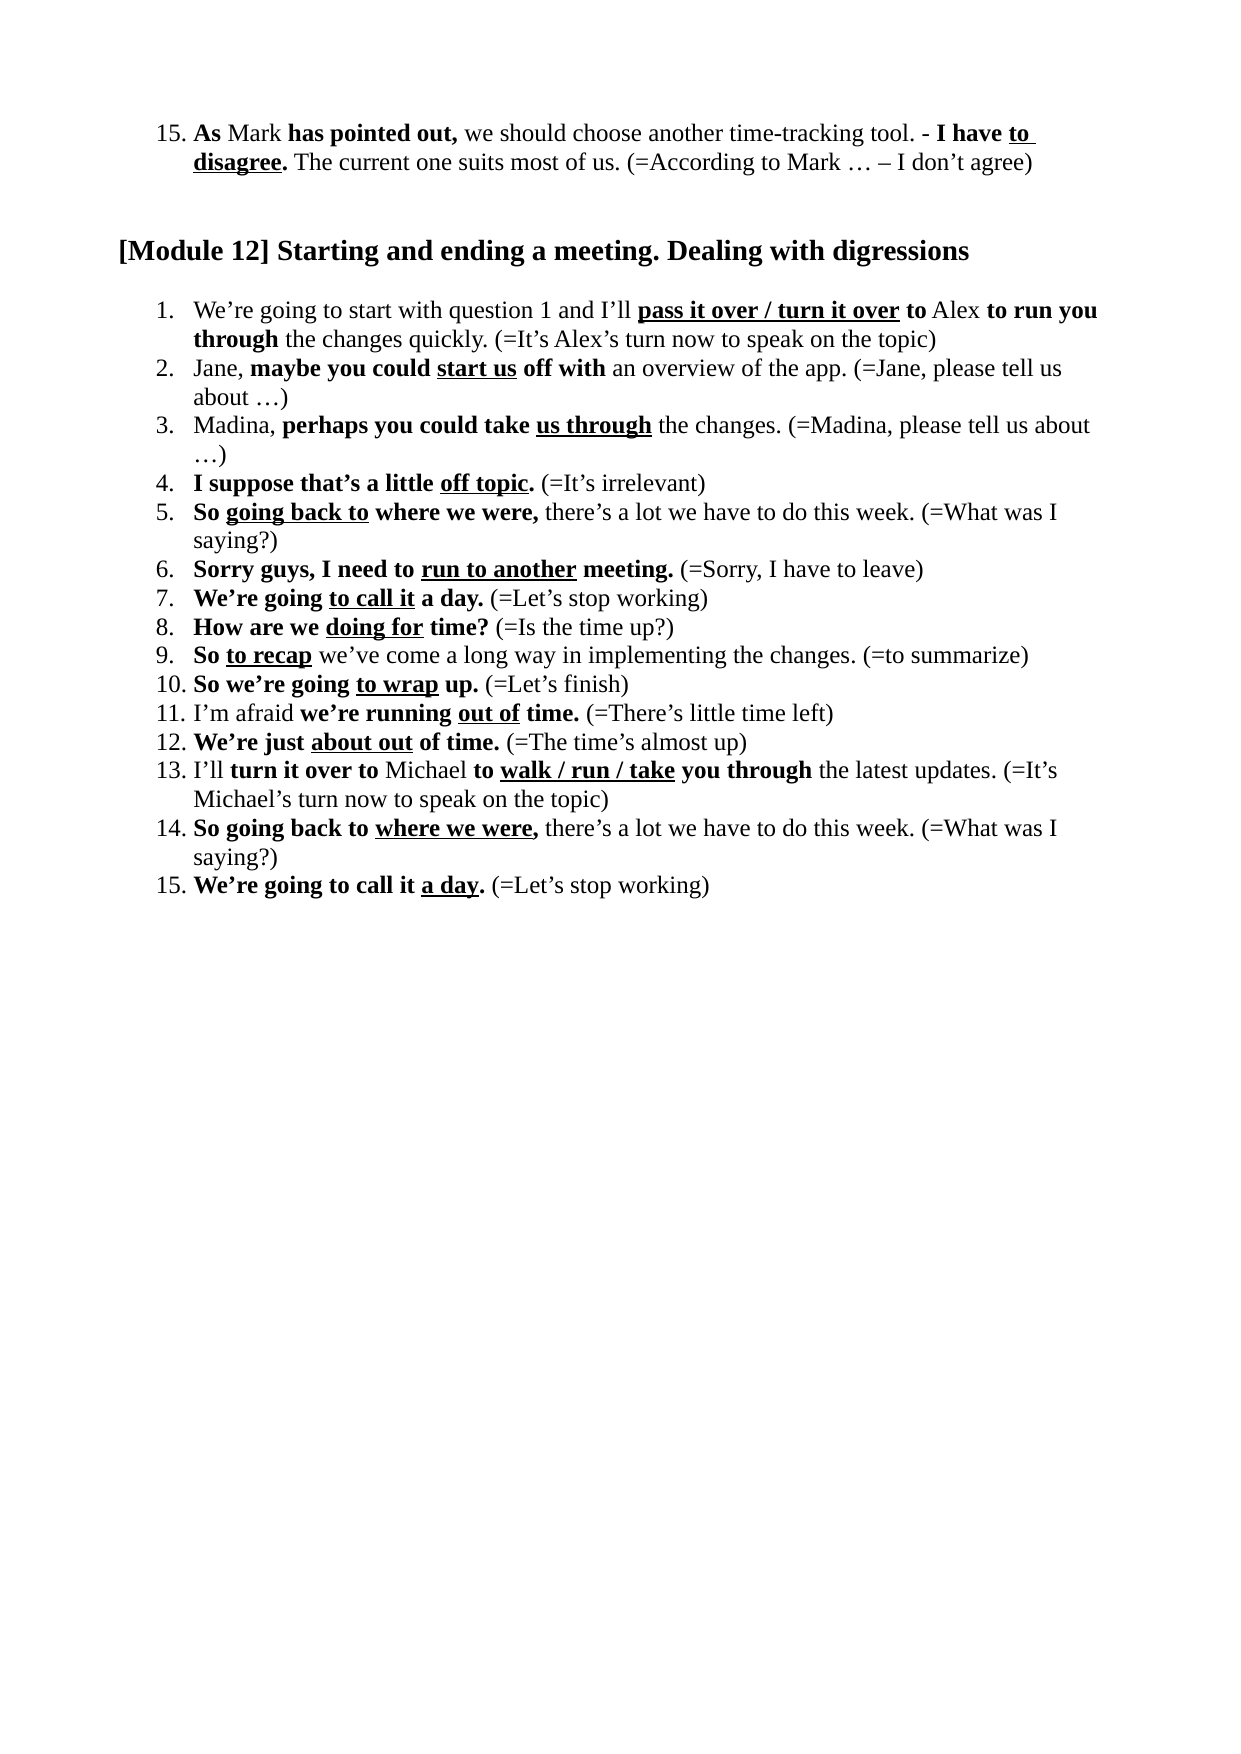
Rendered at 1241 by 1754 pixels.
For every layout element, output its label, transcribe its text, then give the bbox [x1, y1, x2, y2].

list As Mark has pointed out, we should choose another time-tracking tool. - I have to disagree. The current one suits most of us. (=According to Mark … – I don’t agree) [156, 118, 1122, 176]
text [Module 12] Starting and ending a meeting. Dealing with digressions [118, 233, 1122, 267]
list So going back to where we were, there’s a lot we have to do this week. (=What was I saying?) [156, 497, 1122, 554]
list So to recap we’ve come a long way in implementing the changes. (=to summarize) [156, 640, 1122, 669]
list I suppose that’s a little off topic. (=It’s irrelevant) [156, 468, 1122, 497]
list We’re going to call it a day. (=Let’s stop working) [156, 870, 1178, 899]
list Jane, maybe you could start us off with an overview of the app. (=Jane, please tell us about …) [156, 353, 1122, 410]
list We’re going to call it a day. (=Let’s stop working) [156, 583, 1122, 612]
list So we’re going to wrap up. (=Let’s finish) [156, 669, 1122, 698]
list So going back to where we were, there’s a lot we have to do this week. (=What was I saying?) [156, 813, 1122, 870]
list Sorry guys, I need to run to another meeting. (=Sorry, I have to leave) [156, 554, 1122, 583]
list Madina, perhaps you could take us through the changes. (=Madina, please tell us about …) [156, 410, 1122, 468]
list I’ll turn it over to Michael to walk / run / take you through the latest updates. (=It’s Michael’s turn now to speak on the topic) [156, 755, 1122, 813]
list We’re just about out of time. (=The time’s almost up) [156, 727, 1122, 755]
list I’m afraid we’re running out of time. (=There’s little time left) [156, 698, 1122, 727]
list How are we doing for time? (=Is the time up?) [156, 612, 1122, 640]
list We’re going to start with question 1 and I’ll pass it over / turn it over to Alex to run you through the changes quickly. (=It’s Alex’s turn now to speak on the topic) [156, 295, 1122, 353]
